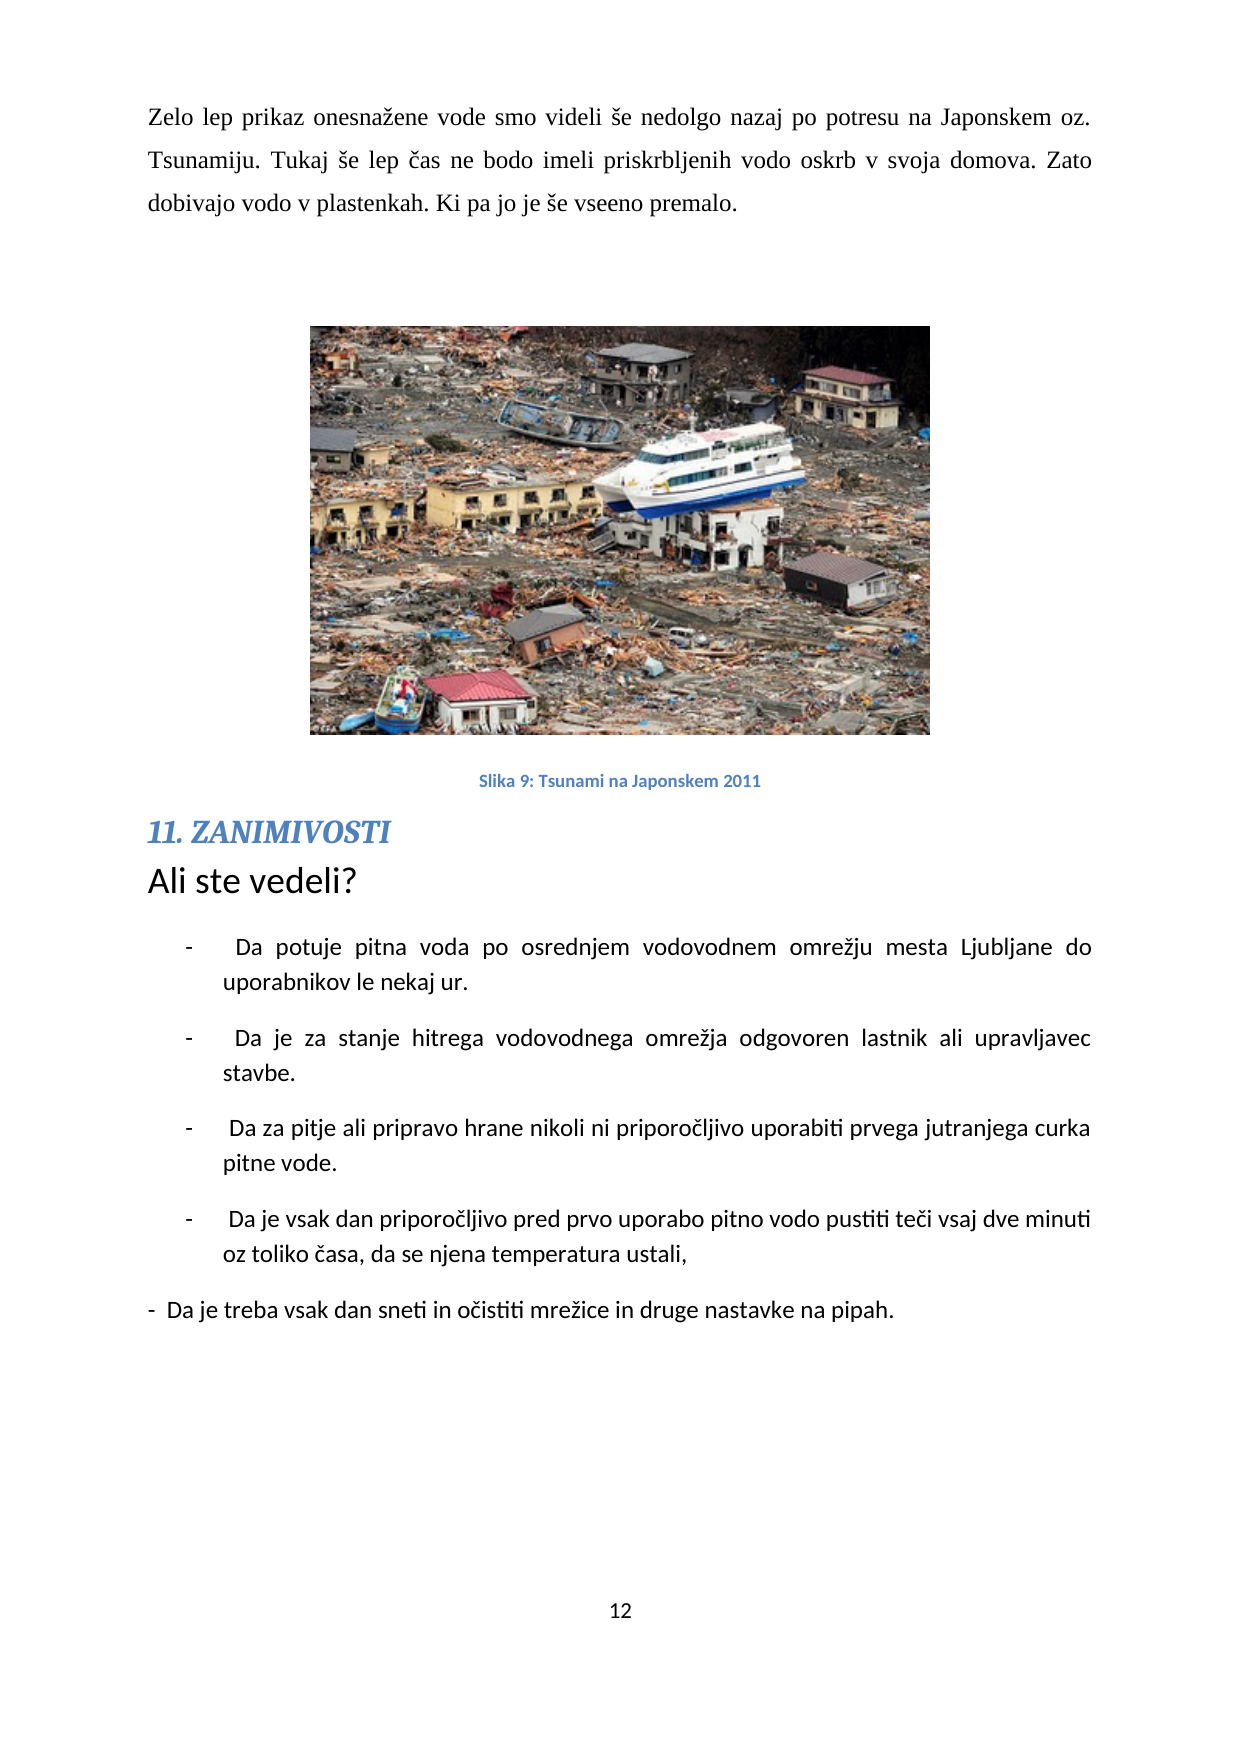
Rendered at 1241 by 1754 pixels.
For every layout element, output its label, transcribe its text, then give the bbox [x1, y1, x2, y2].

text - Da je treba vsak dan sneti in očistiti mrežice in druge nastavke na pipah. [148, 1294, 1093, 1325]
list Da je za stanje hitrega vodovodnega omrežja odgovoren lastnik ali upravljavec stavbe. [185, 1022, 1093, 1087]
text Ali ste vedeli? [148, 857, 1093, 903]
text Zelo lep prikaz onesnažene vode smo videli še nedolgo nazaj po potresu na Japonskem oz. Tsunamiju. Tukaj še lep čas ne bodo imeli priskrbljenih vodo oskrb v svoja domova. Zato dobivajo vodo v plastenkah. Ki pa jo je še vseeno premalo. [148, 102, 1093, 217]
picture [310, 326, 930, 735]
list Da potuje pitna voda po osrednjem vodovodnem omrežju mesta Ljubljane do uporabnikov le nekaj ur. [185, 931, 1093, 996]
list Da za pitje ali pripravo hrane nikoli ni priporočljivo uporabiti prvega jutranjega curka pitne vode. [185, 1113, 1093, 1178]
list Da je vsak dan priporočljivo pred prvo uporabo pitno vodo pustiti teči vsaj dve minuti oz toliko časa, da se njena temperatura ustali, [185, 1203, 1093, 1269]
text Slika 9: Tsunami na Japonskem 2011 [148, 769, 1093, 792]
subtitle 11. ZANIMIVOSTI [148, 813, 1093, 852]
